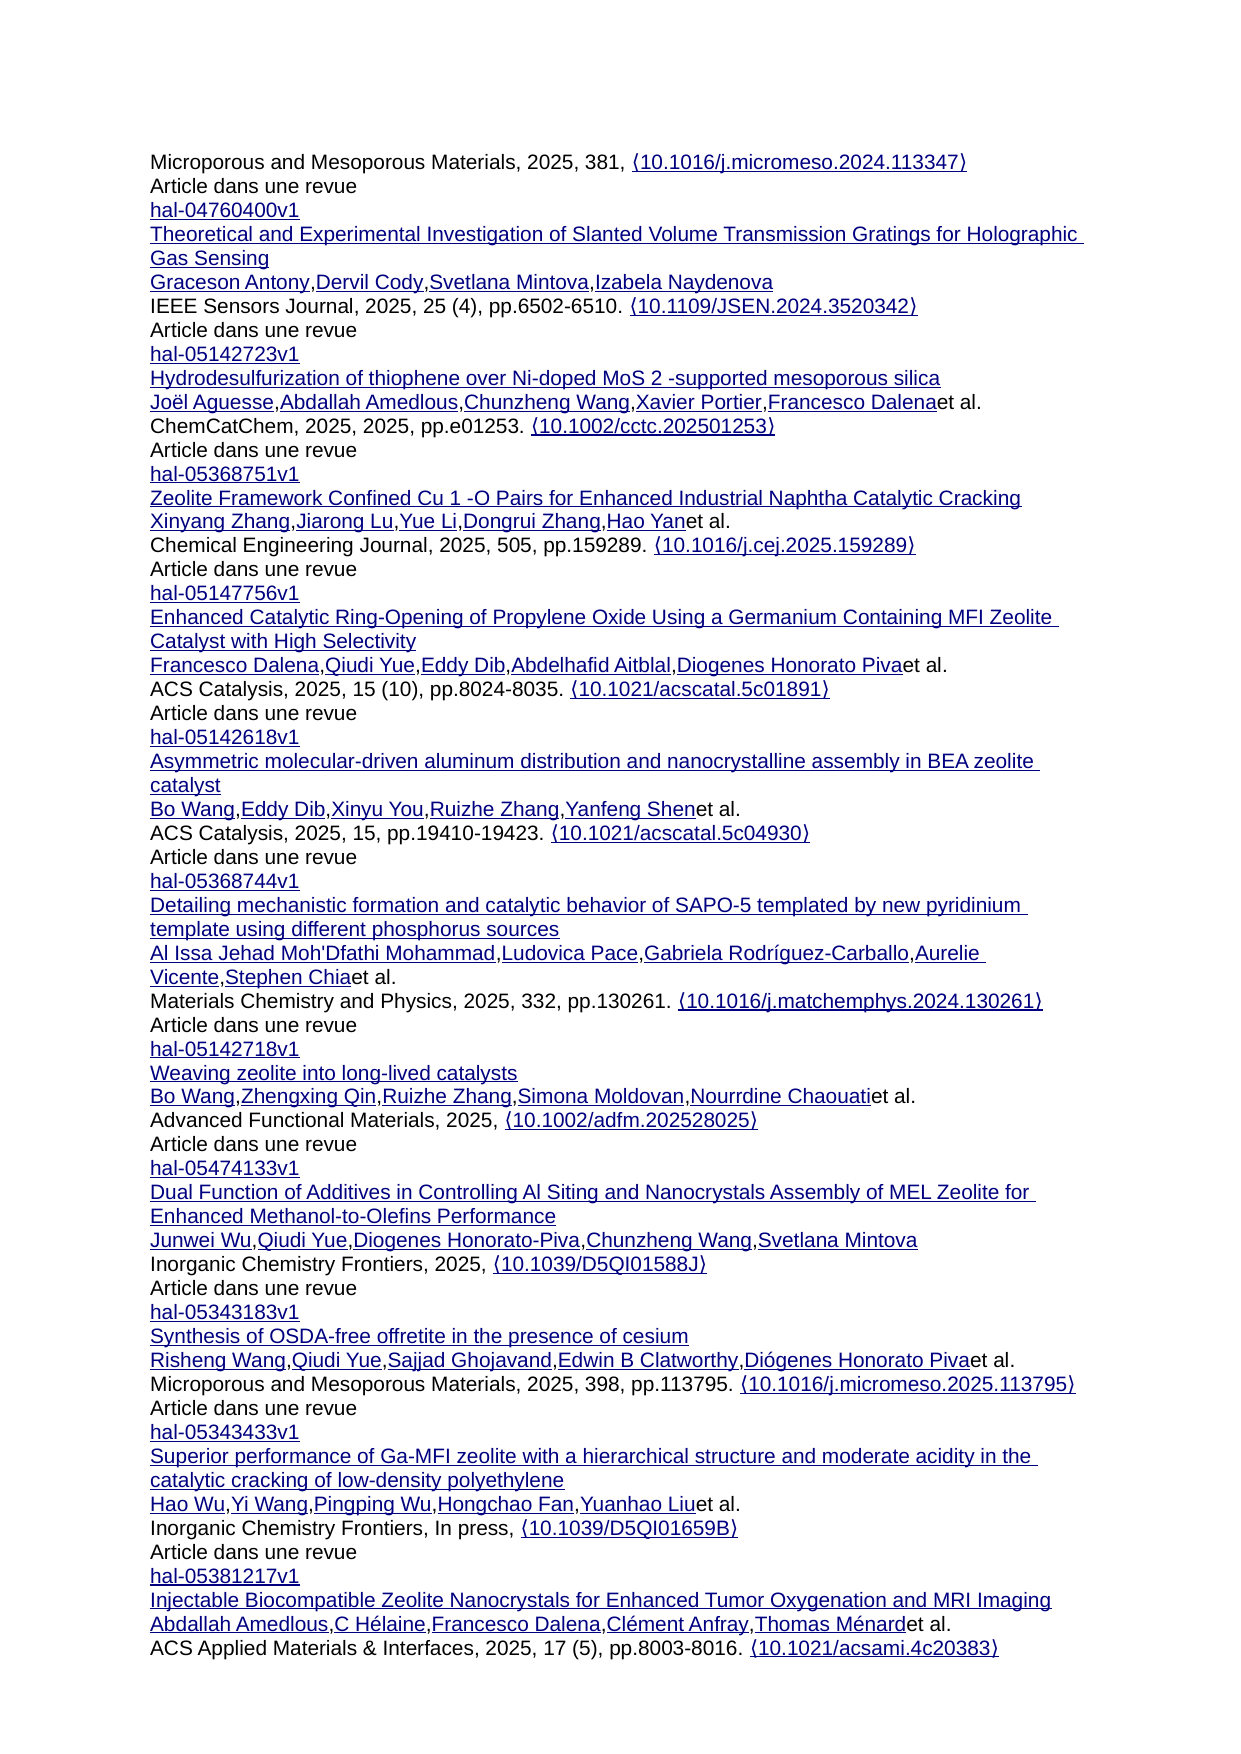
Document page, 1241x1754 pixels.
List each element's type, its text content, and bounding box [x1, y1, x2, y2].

table_cell Weaving zeolite into long-lived catalysts Bo Wang,Zhengxing Qin,Ruizhe Zhang,Simona Moldovan,Nourrdine Chaouatiet al. Advanced Functional Materials, 2025, ⟨10.1002/adfm.202528025⟩ Article dans une revue hal-05474133v1 [150, 1060, 1090, 1180]
table_cell Asymmetric molecular-driven aluminum distribution and nanocrystalline assembly in BEA zeolite catalyst Bo Wang,Eddy Dib,Xinyu You,Ruizhe Zhang,Yanfeng Shenet al. ACS Catalysis, 2025, 15, pp.19410-19423. ⟨10.1021/acscatal.5c04930⟩ Article dans une revue hal-05368744v1 [150, 749, 1090, 893]
table_cell Injectable Biocompatible Zeolite Nanocrystals for Enhanced Tumor Oxygenation and MRI Imaging Abdallah Amedlous,C Hélaine,Francesco Dalena,Clément Anfray,Thomas Ménardet al. ACS Applied Materials & Interfaces, 2025, 17 (5), pp.8003-8016. ⟨10.1021/acsami.4c20383⟩ [150, 1588, 1090, 1659]
table_cell Enhanced Catalytic Ring-Opening of Propylene Oxide Using a Germanium Containing MFI Zeolite Catalyst with High Selectivity Francesco Dalena,Qiudi Yue,Eddy Dib,Abdelhafid Aitblal,Diogenes Honorato Pivaet al. ACS Catalysis, 2025, 15 (10), pp.8024-8035. ⟨10.1021/acscatal.5c01891⟩ Article dans une revue hal-05142618v1 [150, 605, 1090, 749]
table_cell Detailing mechanistic formation and catalytic behavior of SAPO-5 templated by new pyridinium template using different phosphorus sources Al Issa Jehad Moh'Dfathi Mohammad,Ludovica Pace,Gabriela Rodríguez-Carballo,Aurelie Vicente,Stephen Chiaet al. Materials Chemistry and Physics, 2025, 332, pp.130261. ⟨10.1016/j.matchemphys.2024.130261⟩ Article dans une revue hal-05142718v1 [150, 893, 1090, 1060]
table_cell Superior performance of Ga-MFI zeolite with a hierarchical structure and moderate acidity in the catalytic cracking of low-density polyethylene Hao Wu,Yi Wang,Pingping Wu,Hongchao Fan,Yuanhao Liuet al. Inorganic Chemistry Frontiers, In press, ⟨10.1039/D5QI01659B⟩ Article dans une revue hal-05381217v1 [150, 1444, 1090, 1587]
table_cell Microporous and Mesoporous Materials, 2025, 381, ⟨10.1016/j.micromeso.2024.113347⟩ Article dans une revue hal-04760400v1 [150, 150, 1090, 222]
table_cell Theoretical and Experimental Investigation of Slanted Volume Transmission Gratings for Holographic Gas Sensing Graceson Antony,Dervil Cody,Svetlana Mintova,Izabela Naydenova IEEE Sensors Journal, 2025, 25 (4), pp.6502-6510. ⟨10.1109/JSEN.2024.3520342⟩ Article dans une revue hal-05142723v1 [150, 222, 1090, 366]
table_cell Zeolite Framework Confined Cu 1 -O Pairs for Enhanced Industrial Naphtha Catalytic Cracking Xinyang Zhang,Jiarong Lu,Yue Li,Dongrui Zhang,Hao Yanet al. Chemical Engineering Journal, 2025, 505, pp.159289. ⟨10.1016/j.cej.2025.159289⟩ Article dans une revue hal-05147756v1 [150, 485, 1090, 605]
table_cell Dual Function of Additives in Controlling Al Siting and Nanocrystals Assembly of MEL Zeolite for Enhanced Methanol-to-Olefins Performance Junwei Wu,Qiudi Yue,Diogenes Honorato-Piva,Chunzheng Wang,Svetlana Mintova Inorganic Chemistry Frontiers, 2025, ⟨10.1039/D5QI01588J⟩ Article dans une revue hal-05343183v1 [150, 1180, 1090, 1324]
table_cell Hydrodesulfurization of thiophene over Ni‐doped MoS 2 ‐supported mesoporous silica Joël Aguesse,Abdallah Amedlous,Chunzheng Wang,Xavier Portier,Francesco Dalenaet al. ChemCatChem, 2025, 2025, pp.e01253. ⟨10.1002/cctc.202501253⟩ Article dans une revue hal-05368751v1 [150, 366, 1090, 485]
table_cell Synthesis of OSDA-free offretite in the presence of cesium Risheng Wang,Qiudi Yue,Sajjad Ghojavand,Edwin B Clatworthy,Diógenes Honorato Pivaet al. Microporous and Mesoporous Materials, 2025, 398, pp.113795. ⟨10.1016/j.micromeso.2025.113795⟩ Article dans une revue hal-05343433v1 [150, 1324, 1090, 1444]
